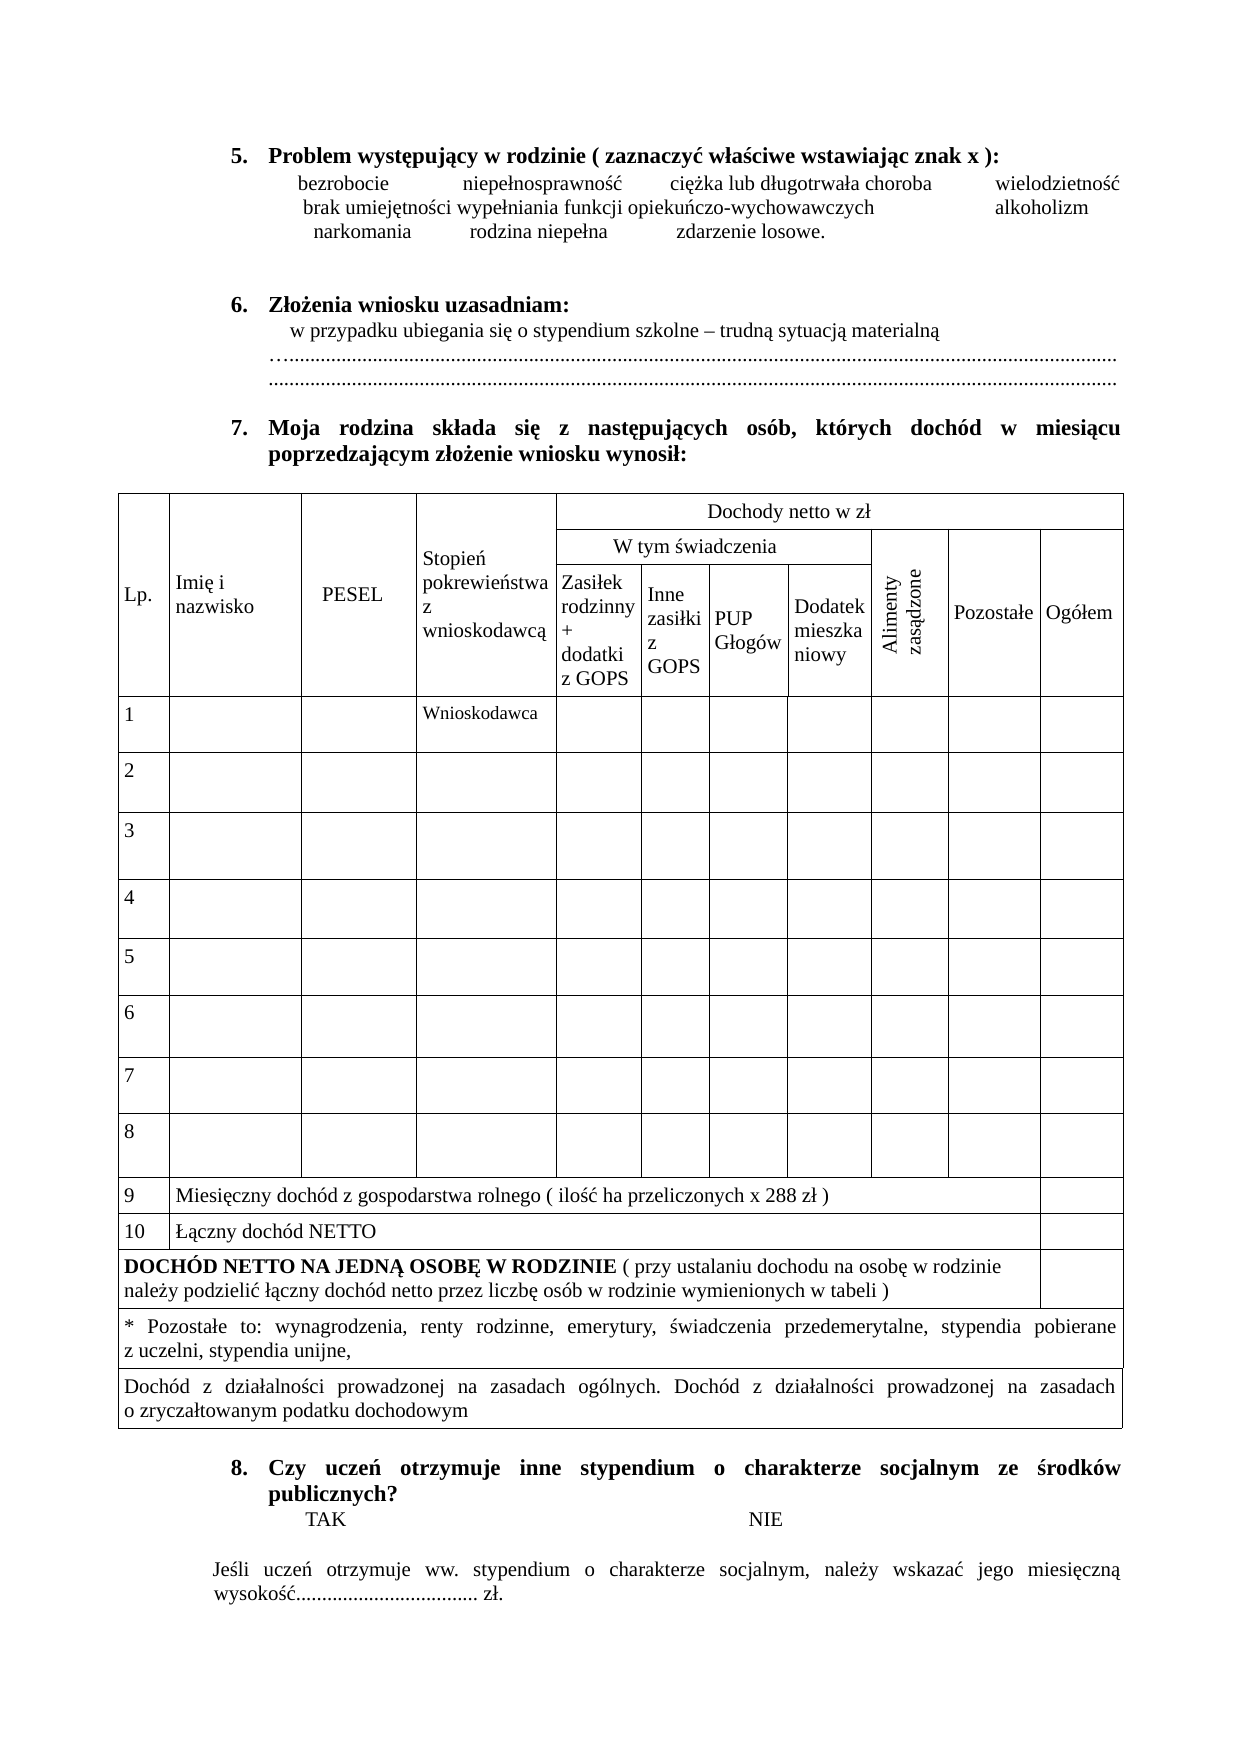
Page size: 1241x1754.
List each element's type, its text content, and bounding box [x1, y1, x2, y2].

table_cell [1041, 880, 1123, 938]
table_cell [557, 939, 641, 994]
table_cell [788, 813, 871, 879]
table_cell [872, 1114, 948, 1177]
table_cell [417, 939, 556, 994]
table_cell [642, 1114, 709, 1177]
table_cell 4 [119, 880, 169, 938]
table_cell 10 [119, 1214, 169, 1248]
table_cell [417, 1114, 556, 1177]
table_cell [872, 939, 948, 994]
table_cell [417, 996, 556, 1057]
table_cell [788, 939, 871, 994]
table_cell [302, 880, 416, 938]
table_cell [710, 1114, 787, 1177]
table_cell [788, 880, 871, 938]
table_cell W tym świadczenia [557, 530, 871, 564]
table_cell [788, 996, 871, 1057]
list Czy uczeń otrzymuje inne stypendium o charakterze socjalnym ze środków publicznych? [231, 1454, 1122, 1507]
table_cell * Pozostałe to: wynagrodzenia, renty rodzinne, emerytury, świadczenia przedemerytalne, stypendia pobierane z uczelni, stypendia unijne, [119, 1309, 1123, 1368]
table_cell [302, 813, 416, 879]
table_cell [872, 753, 948, 812]
table_cell [302, 753, 416, 812]
table_header Dochody netto w zł [557, 494, 1123, 528]
table_cell PUP Głogów [710, 565, 788, 696]
table_cell 7 [119, 1058, 169, 1113]
table_header Lp. [119, 494, 169, 696]
table_cell DOCHÓD NETTO NA JEDNĄ OSOBĘ W RODZINIE ( przy ustalaniu dochodu na osobę w rodzinie należy podzielić łączny dochód netto przez liczbę osób w rodzinie wymienionych w tabeli ) [119, 1250, 1040, 1308]
table_cell [557, 1058, 641, 1113]
table_cell [872, 813, 948, 879]
table_header [557, 697, 641, 752]
table_cell [710, 1058, 787, 1113]
table_cell Ogółem [1041, 530, 1123, 696]
table_header 1 [119, 697, 169, 752]
table_cell Zasiłek rodzinny + dodatki z GOPS [557, 565, 641, 696]
table_cell [872, 996, 948, 1057]
table_cell [788, 753, 871, 812]
table_cell Alimenty zasądzone [872, 530, 948, 696]
table_header [788, 697, 871, 752]
table_cell [302, 1114, 416, 1177]
table_cell 3 [119, 813, 169, 879]
table_cell [872, 1058, 948, 1113]
table_header [710, 697, 787, 752]
table_cell [417, 813, 556, 879]
table_cell Łączny dochód NETTO [170, 1214, 1040, 1248]
table_header [1041, 697, 1123, 752]
table_cell [788, 1058, 871, 1113]
table_cell [949, 1058, 1040, 1113]
table_header Wnioskodawca [417, 697, 556, 752]
table_cell [872, 880, 948, 938]
text Jeśli uczeń otrzymuje ww. stypendium o charakterze socjalnym, należy wskazać jego miesięczną wysokość................................... zł. [212, 1557, 1122, 1605]
table_cell [1041, 939, 1123, 994]
table_header [302, 697, 416, 752]
table_cell [1041, 996, 1123, 1057]
table_cell [710, 753, 787, 812]
table_cell [557, 880, 641, 938]
table_cell [949, 1114, 1040, 1177]
table_cell [557, 813, 641, 879]
table_cell [1041, 1058, 1123, 1113]
table_cell [302, 996, 416, 1057]
table_header Dochód z działalności prowadzonej na zasadach ogólnych. Dochód z działalności prowadzonej na zasadach o zryczałtowanym podatku dochodowym [119, 1369, 1122, 1428]
table_cell [1041, 1114, 1123, 1177]
text  bezrobocie  niepełnosprawność  ciężka lub długotrwała choroba  wielodzietność [118, 168, 1122, 195]
table_cell [1041, 813, 1123, 879]
table_cell [1041, 1178, 1123, 1213]
table_cell [710, 996, 787, 1057]
table_cell [557, 1114, 641, 1177]
table_cell [642, 813, 709, 879]
table_header [642, 697, 709, 752]
table_cell [642, 939, 709, 994]
table_cell [949, 880, 1040, 938]
list  w przypadku ubiegania się o stypendium szkolne – trudną sytuacją materialną [231, 317, 1122, 342]
table_cell [417, 753, 556, 812]
list  TAK  NIE [231, 1507, 1122, 1531]
table_cell 6 [119, 996, 169, 1057]
table_cell [170, 753, 301, 812]
text  brak umiejętności wypełniania funkcji opiekuńczo-wychowawczych  alkoholizm [118, 195, 1122, 219]
table_cell 9 [119, 1178, 169, 1213]
table_header Imię i nazwisko [170, 494, 301, 696]
table_cell [417, 880, 556, 938]
table_cell [1041, 1250, 1123, 1308]
table_cell [1041, 1214, 1123, 1248]
table_cell [170, 996, 301, 1057]
table_cell Miesięczny dochód z gospodarstwa rolnego ( ilość ha przeliczonych x 288 zł ) [170, 1178, 1040, 1213]
table_header Stopień pokrewieństwa z wnioskodawcą [417, 494, 556, 696]
table_cell [949, 753, 1040, 812]
table_cell [642, 996, 709, 1057]
table_cell 8 [119, 1114, 169, 1177]
table_cell [170, 1114, 301, 1177]
table_cell Inne zasiłki z GOPS [642, 565, 709, 696]
list Problem występujący w rodzinie ( zaznaczyć właściwe wstawiając znak x ): [231, 142, 1122, 168]
table_cell Pozostałe [949, 530, 1040, 696]
table_cell [788, 1114, 871, 1177]
table_cell [170, 1058, 301, 1113]
table_header PESEL [302, 494, 416, 696]
list Moja rodzina składa się z następujących osób, których dochód w miesiącu poprzedzającym złożenie wniosku wynosił: [231, 414, 1122, 466]
table_cell [302, 939, 416, 994]
table_header [949, 697, 1040, 752]
list Złożenia wniosku uzasadniam: [231, 291, 1122, 317]
table_cell [417, 1058, 556, 1113]
table_header [872, 697, 948, 752]
table_cell [642, 880, 709, 938]
list ….................................................................................................................................................................................................................................................................................................................................. [231, 342, 1122, 390]
table_cell 2 [119, 753, 169, 812]
table_cell [557, 753, 641, 812]
table_cell [642, 1058, 709, 1113]
table_cell [710, 880, 787, 938]
table_cell [170, 813, 301, 879]
table_cell [170, 939, 301, 994]
table_cell [642, 753, 709, 812]
table_cell [302, 1058, 416, 1113]
table_cell [949, 939, 1040, 994]
table_cell [710, 939, 787, 994]
text  narkomania  rodzina niepełna  zdarzenie losowe. [118, 219, 1122, 243]
table_cell [557, 996, 641, 1057]
table_cell [949, 996, 1040, 1057]
table_cell [949, 813, 1040, 879]
table_cell [170, 880, 301, 938]
table_cell Dodatek mieszkaniowy [789, 565, 871, 696]
table_header [170, 697, 301, 752]
table_cell 5 [119, 939, 169, 994]
table_cell [1041, 753, 1123, 812]
table_cell [710, 813, 787, 879]
